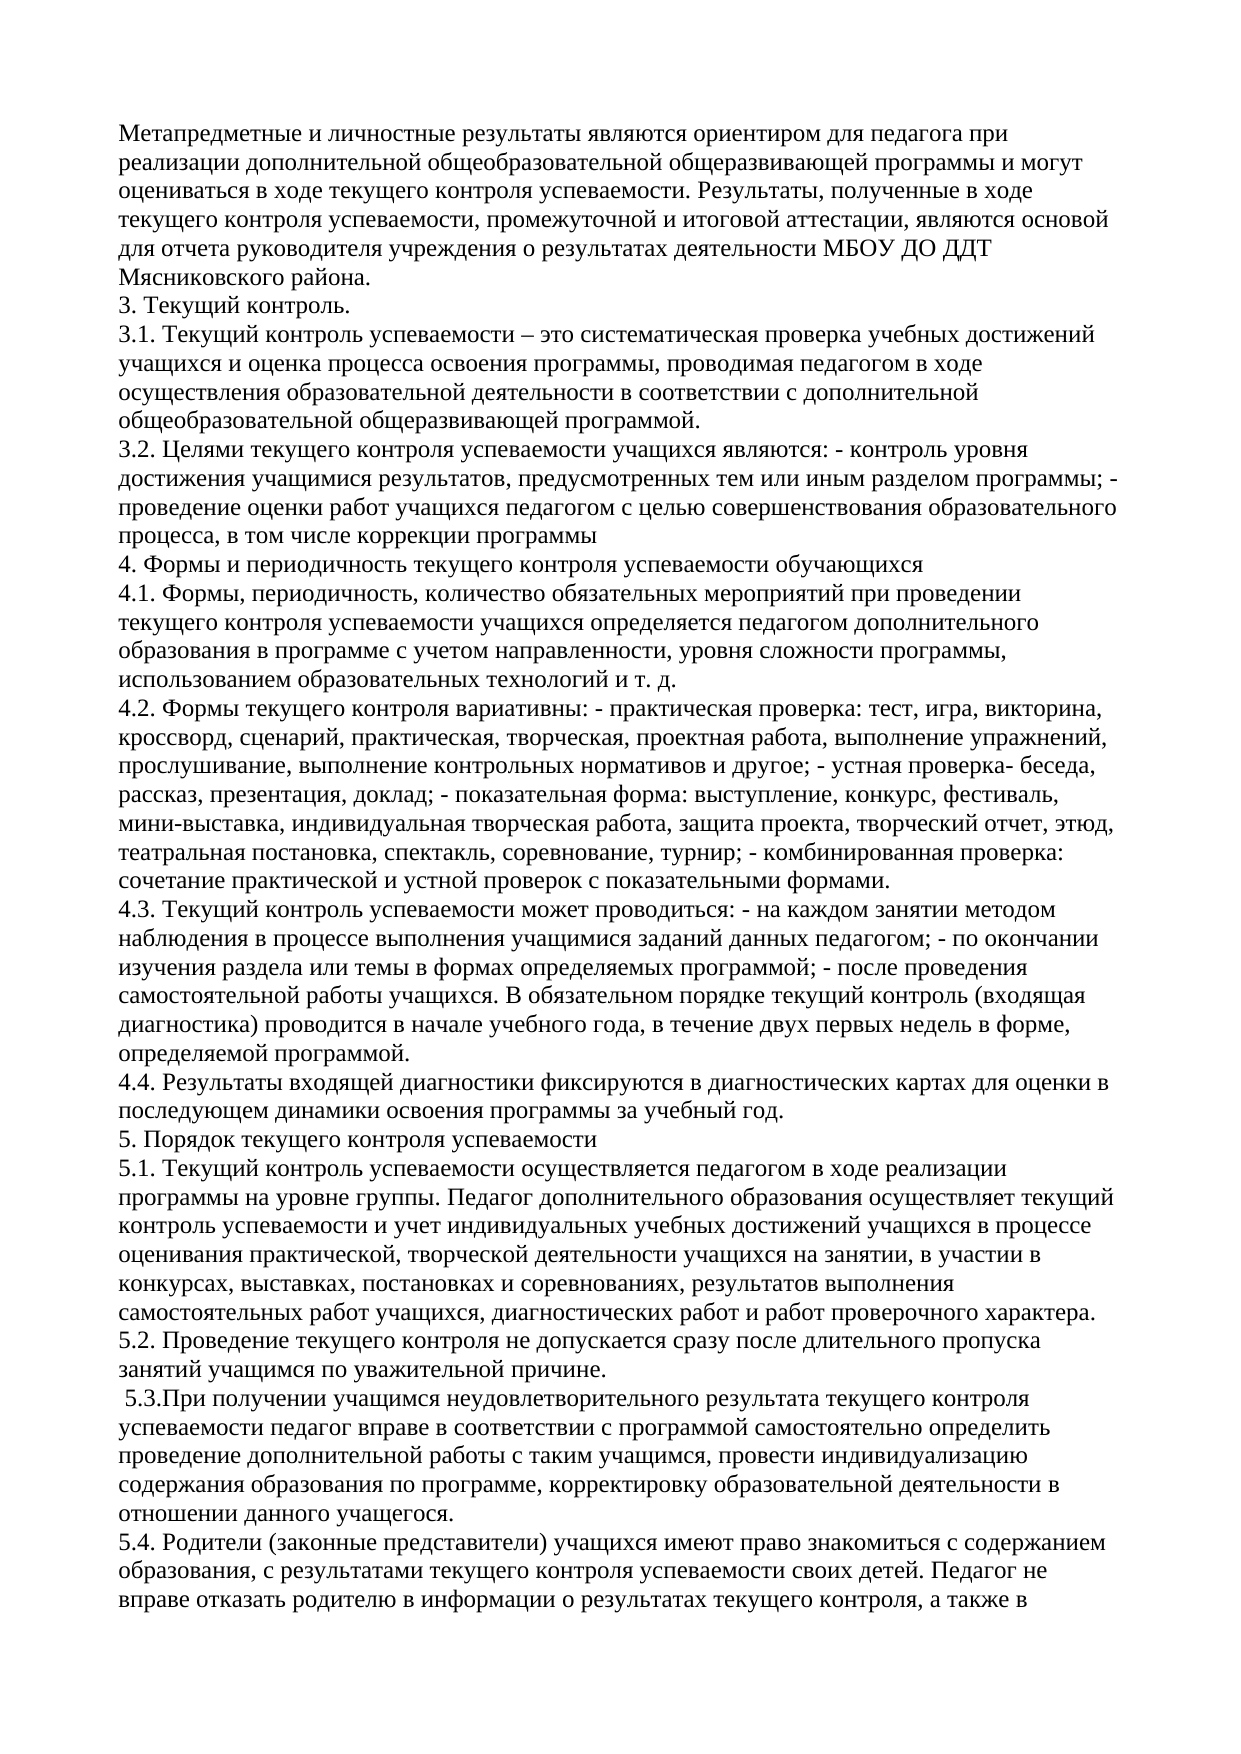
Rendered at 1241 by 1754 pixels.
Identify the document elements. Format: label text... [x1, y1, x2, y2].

text 5. Порядок текущего контроля успеваемости [118, 1124, 1122, 1153]
text 5.2. Проведение текущего контроля не допускается сразу после длительного пропуска занятий учащимся по уважительной причине. [118, 1326, 1122, 1383]
text 3.1. Текущий контроль успеваемости – это систематическая проверка учебных достижений учащихся и оценка процесса освоения программы, проводимая педагогом в ходе осуществления образовательной деятельности в соответствии с дополнительной общеобразовательной общеразвивающей программой. [118, 319, 1122, 434]
text 4.2. Формы текущего контроля вариативны: - практическая проверка: тест, игра, викторина, кроссворд, сценарий, практическая, творческая, проектная работа, выполнение упражнений, прослушивание, выполнение контрольных нормативов и другое; - устная проверка- беседа, рассказ, презентация, доклад; - показательная форма: выступление, конкурс, фестиваль, мини-выставка, индивидуальная творческая работа, защита проекта, творческий отчет, этюд, театральная постановка, спектакль, соревнование, турнир; - комбинированная проверка: сочетание практической и устной проверок с показательными формами. [118, 693, 1122, 894]
text 4. Формы и периодичность текущего контроля успеваемости обучающихся [118, 549, 1122, 578]
text 4.1. Формы, периодичность, количество обязательных мероприятий при проведении текущего контроля успеваемости учащихся определяется педагогом дополнительного образования в программе с учетом направленности, уровня сложности программы, использованием образовательных технологий и т. д. [118, 578, 1122, 693]
text 4.4. Результаты входящей диагностики фиксируются в диагностических картах для оценки в последующем динамики освоения программы за учебный год. [118, 1067, 1122, 1124]
text Метапредметные и личностные результаты являются ориентиром для педагога при реализации дополнительной общеобразовательной общеразвивающей программы и могут оцениваться в ходе текущего контроля успеваемости. Результаты, полученные в ходе текущего контроля успеваемости, промежуточной и итоговой аттестации, являются основой для отчета руководителя учреждения о результатах деятельности МБОУ ДО ДДТ Мясниковского района. [118, 118, 1122, 291]
text 5.3.При получении учащимся неудовлетворительного результата текущего контроля успеваемости педагог вправе в соответствии с программой самостоятельно определить проведение дополнительной работы с таким учащимся, провести индивидуализацию содержания образования по программе, корректировку образовательной деятельности в отношении данного учащегося. [118, 1383, 1122, 1527]
text 4.3. Текущий контроль успеваемости может проводиться: - на каждом занятии методом наблюдения в процессе выполнения учащимися заданий данных педагогом; - по окончании изучения раздела или темы в формах определяемых программой; - после проведения самостоятельной работы учащихся. В обязательном порядке текущий контроль (входящая диагностика) проводится в начале учебного года, в течение двух первых недель в форме, определяемой программой. [118, 894, 1122, 1067]
text 3. Текущий контроль. [118, 291, 1122, 319]
text 3.2. Целями текущего контроля успеваемости учащихся являются: - контроль уровня достижения учащимися результатов, предусмотренных тем или иным разделом программы; - проведение оценки работ учащихся педагогом с целью совершенствования образовательного процесса, в том числе коррекции программы [118, 434, 1122, 549]
text 5.4. Родители (законные представители) учащихся имеют право знакомиться с содержанием образования, с результатами текущего контроля успеваемости своих детей. Педагог не вправе отказать родителю в информации о результатах текущего контроля, а также в [118, 1527, 1122, 1613]
text 5.1. Текущий контроль успеваемости осуществляется педагогом в ходе реализации программы на уровне группы. Педагог дополнительного образования осуществляет текущий контроль успеваемости и учет индивидуальных учебных достижений учащихся в процессе оценивания практической, творческой деятельности учащихся на занятии, в участии в конкурсах, выставках, постановках и соревнованиях, результатов выполнения самостоятельных работ учащихся, диагностических работ и работ проверочного характера. [118, 1153, 1122, 1326]
